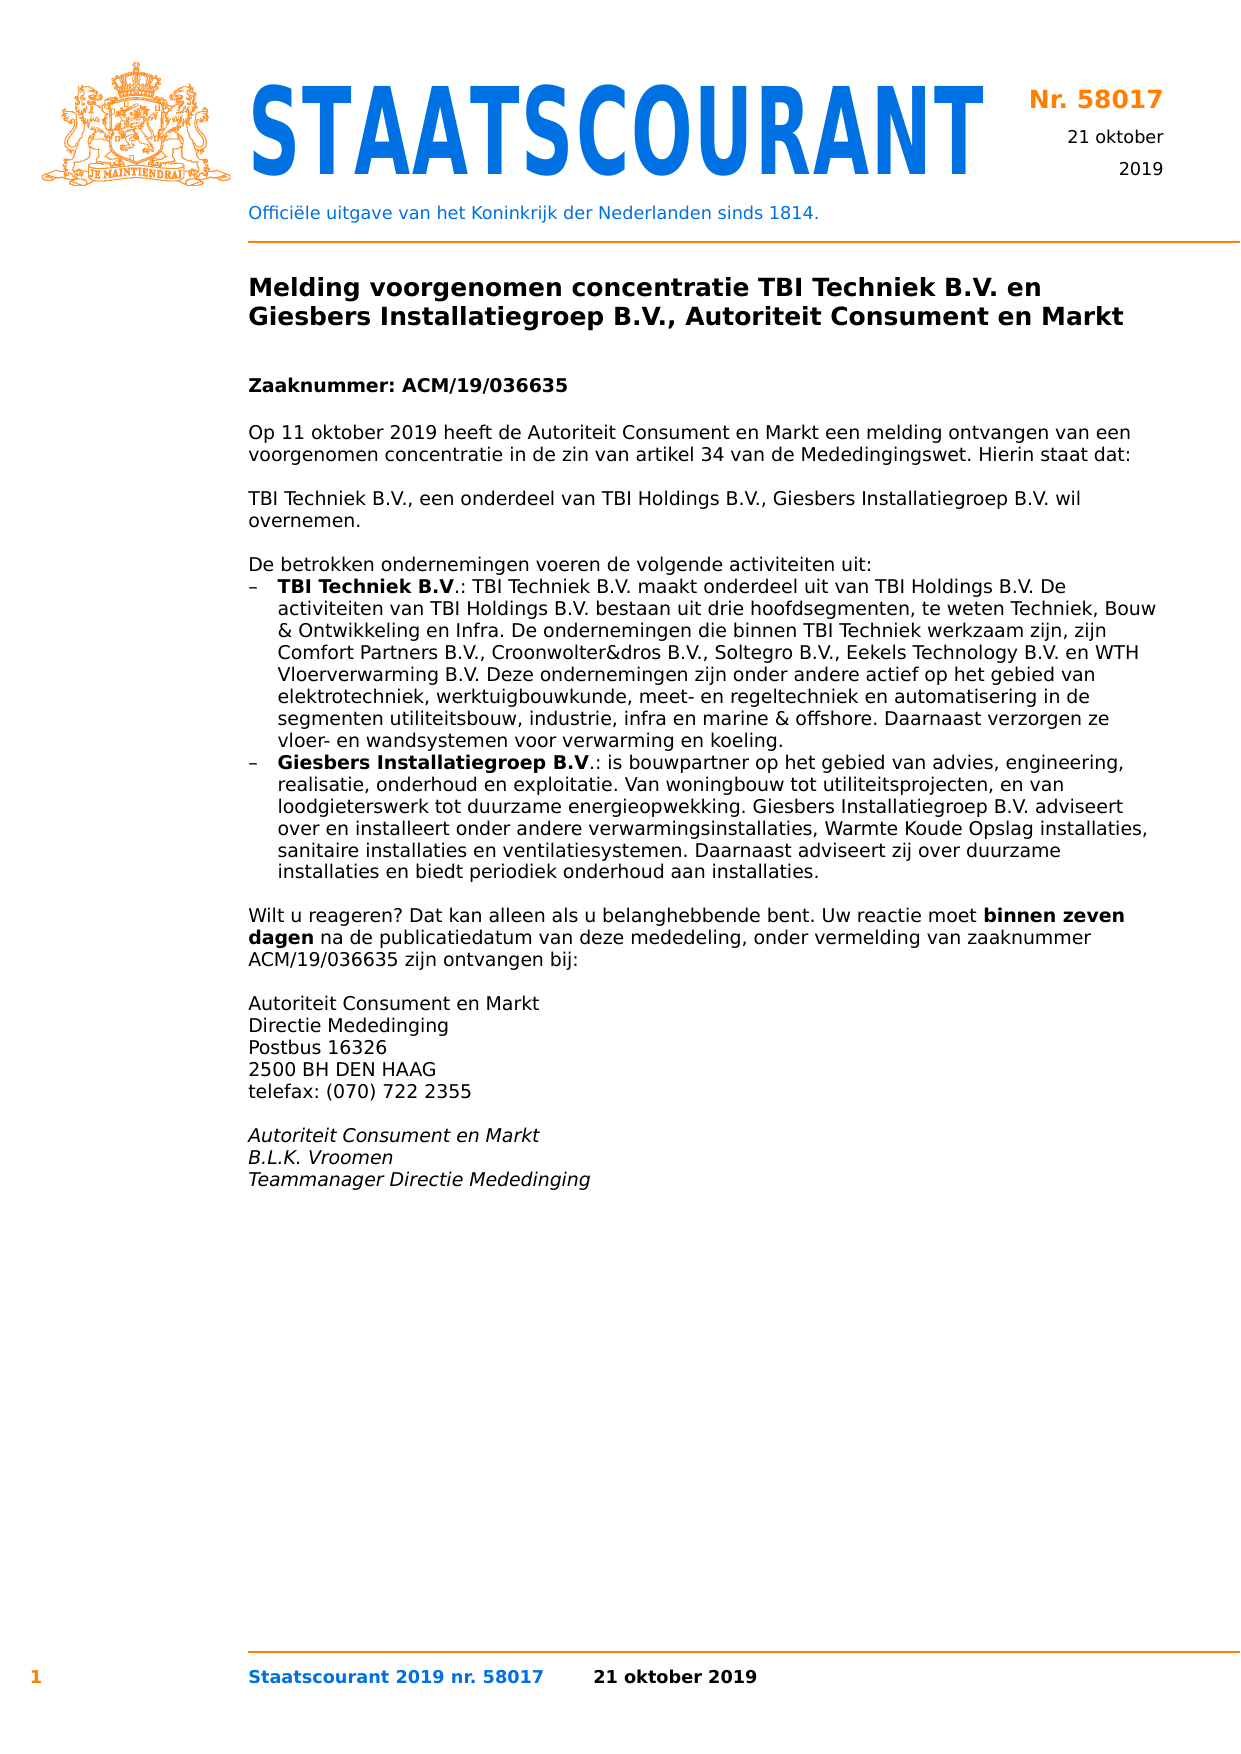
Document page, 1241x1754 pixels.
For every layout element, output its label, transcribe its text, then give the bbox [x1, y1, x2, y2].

subtitle Melding voorgenomen concentratie TBI Techniek B.V. en Giesbers Installatiegroep B.V., Autoriteit Consument en Markt [248, 273, 1163, 331]
table_cell 21 oktober [998, 121, 1240, 153]
text Directie Mededinging [248, 1015, 1163, 1037]
table_header [25, 62, 248, 241]
text TBI Techniek B.V., een onderdeel van TBI Holdings B.V., Giesbers Installatiegroep B.V. wil overnemen. [248, 488, 1163, 532]
picture [41, 62, 231, 186]
text De betrokken ondernemingen voeren de volgende activiteiten uit: [248, 554, 1163, 576]
subtitle Zaaknummer: ACM/19/036635 [248, 375, 1163, 397]
text Wilt u reageren? Dat kan alleen als u belanghebbende bent. Uw reactie moet binnen zeven dagen na de publicatiedatum van deze mededeling, onder vermelding van zaaknummer ACM/19/036635 zijn ontvangen bij: [248, 905, 1163, 971]
text 2500 BH DEN HAAG [248, 1059, 1163, 1081]
table_header STAATSCOURANT [248, 62, 998, 203]
text Autoriteit Consument en Markt B.L.K. Vroomen Teammanager Directie Mededinging [248, 1125, 1163, 1191]
text Postbus 16326 [248, 1037, 1163, 1059]
table_header Nr. 58017 [998, 62, 1240, 121]
text – Giesbers Installatiegroep B.V.: is bouwpartner op het gebied van advies, engineering, realisatie, onderhoud en exploitatie. Van woningbouw tot utiliteitsprojecten, en van loodgieterswerk tot duurzame energieopwekking. Giesbers Installatiegroep B.V. adviseert over en installeert onder andere verwarmingsinstallaties, Warmte Koude Opslag installaties, sanitaire installaties en ventilatiesystemen. Daarnaast adviseert zij over duurzame installaties en biedt periodiek onderhoud aan installaties. [248, 752, 1163, 883]
table_cell Officiële uitgave van het Koninkrijk der Nederlanden sinds 1814. [248, 203, 1240, 241]
text Autoriteit Consument en Markt [248, 993, 1163, 1015]
text telefax: (070) 722 2355 [248, 1081, 1163, 1103]
text Op 11 oktober 2019 heeft de Autoriteit Consument en Markt een melding ontvangen van een voorgenomen concentratie in de zin van artikel 34 van de Mededingingswet. Hierin staat dat: [248, 422, 1163, 466]
text – TBI Techniek B.V.: TBI Techniek B.V. maakt onderdeel uit van TBI Holdings B.V. De activiteiten van TBI Holdings B.V. bestaan uit drie hoofdsegmenten, te weten Techniek, Bouw & Ontwikkeling en Infra. De ondernemingen die binnen TBI Techniek werkzaam zijn, zijn Comfort Partners B.V., Croonwolter&dros B.V., Soltegro B.V., Eekels Technology B.V. en WTH Vloerverwarming B.V. Deze ondernemingen zijn onder andere actief op het gebied van elektrotechniek, werktuigbouwkunde, meet- en regeltechniek en automatisering in de segmenten utiliteitsbouw, industrie, infra en marine & offshore. Daarnaast verzorgen ze vloer- en wandsystemen voor verwarming en koeling. [248, 576, 1163, 752]
table_cell 2019 [998, 153, 1240, 203]
